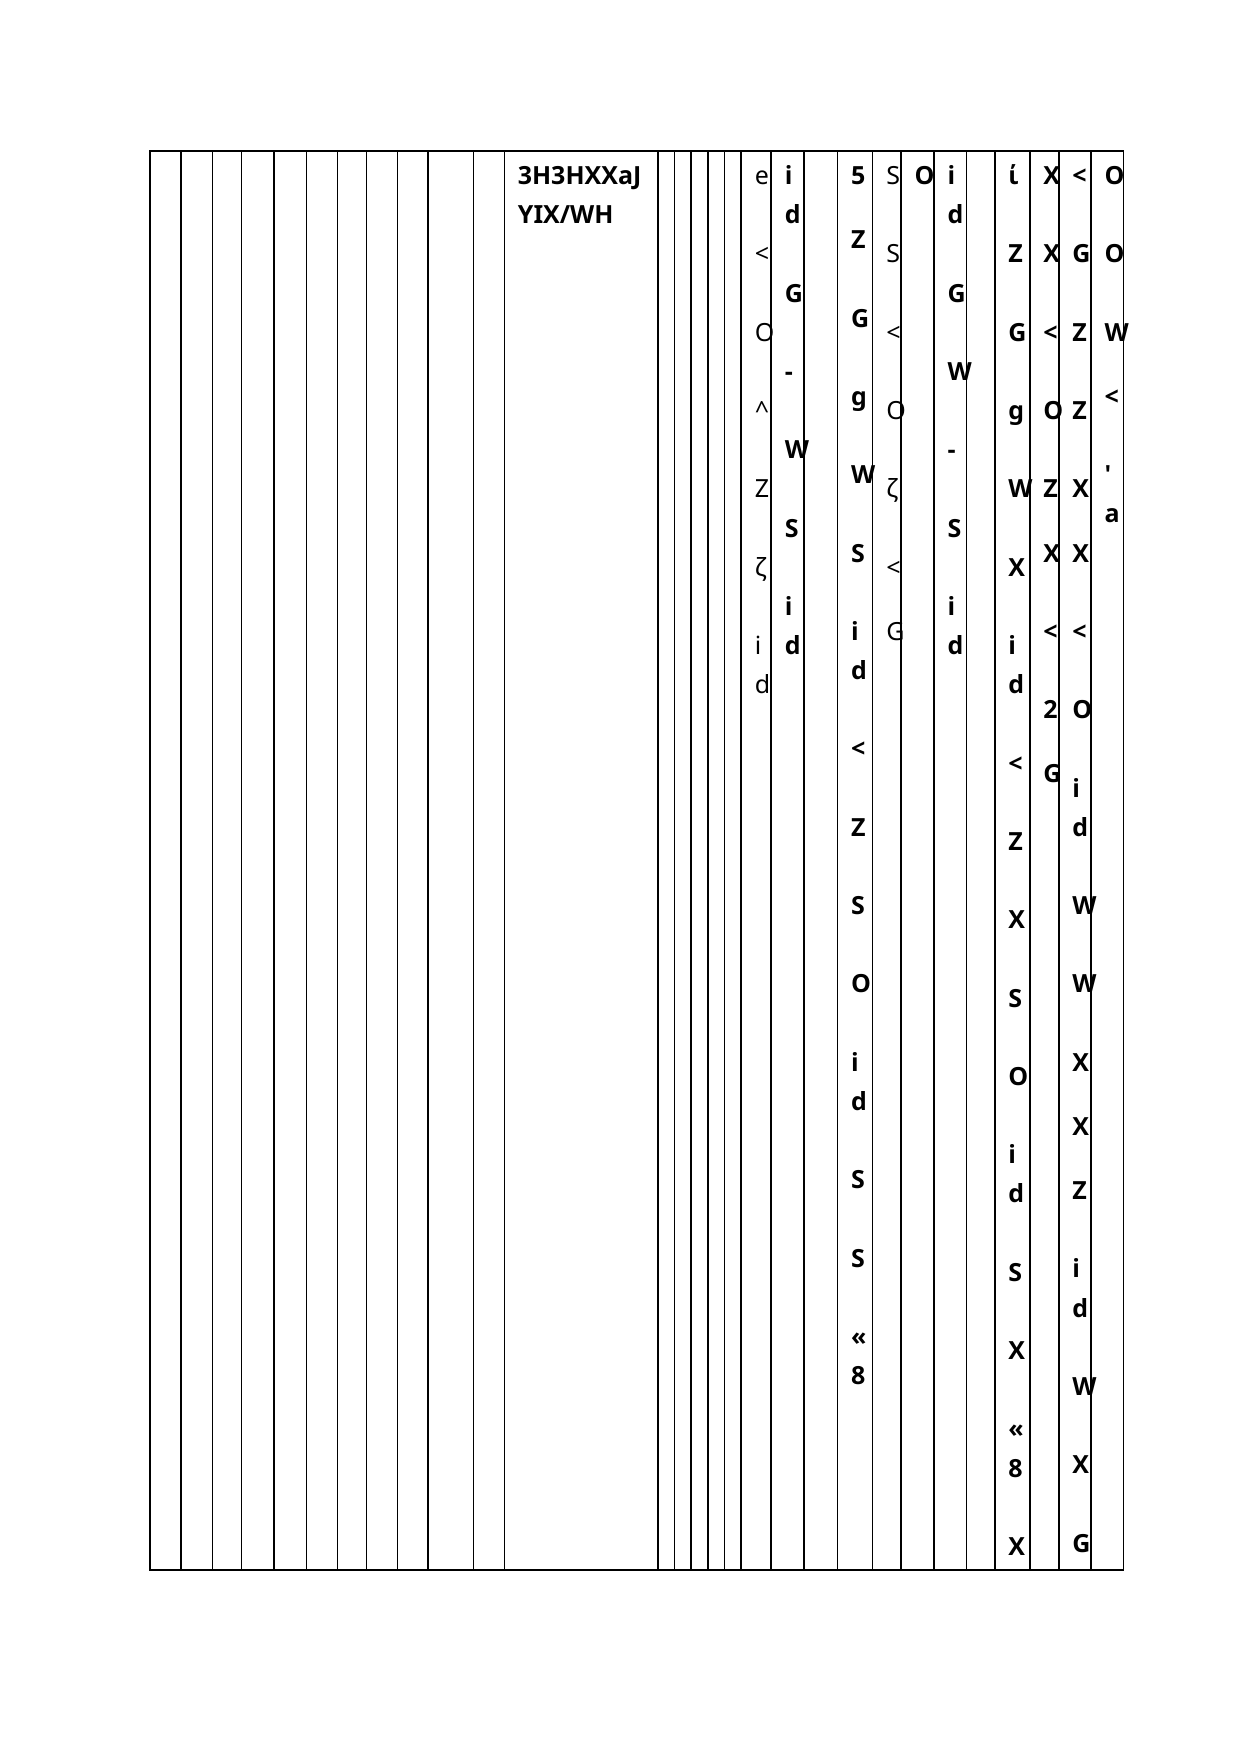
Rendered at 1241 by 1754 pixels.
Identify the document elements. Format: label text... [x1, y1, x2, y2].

table_cell [805, 152, 837, 1569]
table_cell [275, 152, 306, 1569]
table_cell id G W - S id [935, 152, 966, 1569]
table_cell [367, 152, 397, 1569]
table_cell 3H3HXXaJ YIX/WH [505, 152, 657, 1569]
table_cell [474, 152, 504, 1569]
table_cell S S < O ζ < G [873, 152, 900, 1569]
table_cell [429, 152, 473, 1569]
table_cell [398, 152, 427, 1569]
table_cell [242, 152, 273, 1569]
table_cell < G Z Z X X < O id W W X X Z id W X G O X O < O Z > W [1060, 152, 1090, 1569]
table_cell [307, 152, 337, 1569]
table_cell [182, 152, 212, 1569]
table_cell [709, 152, 724, 1569]
table_cell X X < O Z X < 2 G [1031, 152, 1058, 1569]
table_cell e < O ^ Z ζ id [742, 152, 770, 1569]
table_cell [213, 152, 241, 1569]
table_cell [692, 152, 707, 1569]
table_cell [967, 152, 994, 1569]
table_cell [725, 152, 740, 1569]
table_cell O [902, 152, 933, 1569]
table_cell ί Z G g W X id < Z X S O id S X «8 X < [996, 152, 1029, 1569]
table_cell id G - W S id [772, 152, 803, 1569]
table_cell 5 Z G g W S id < Z S O id S S «8 [838, 152, 872, 1569]
table_cell [151, 152, 180, 1569]
table_cell O O W < 'a [1092, 152, 1123, 1569]
table_cell [659, 152, 674, 1569]
table_cell [338, 152, 366, 1569]
table_cell [675, 152, 690, 1569]
